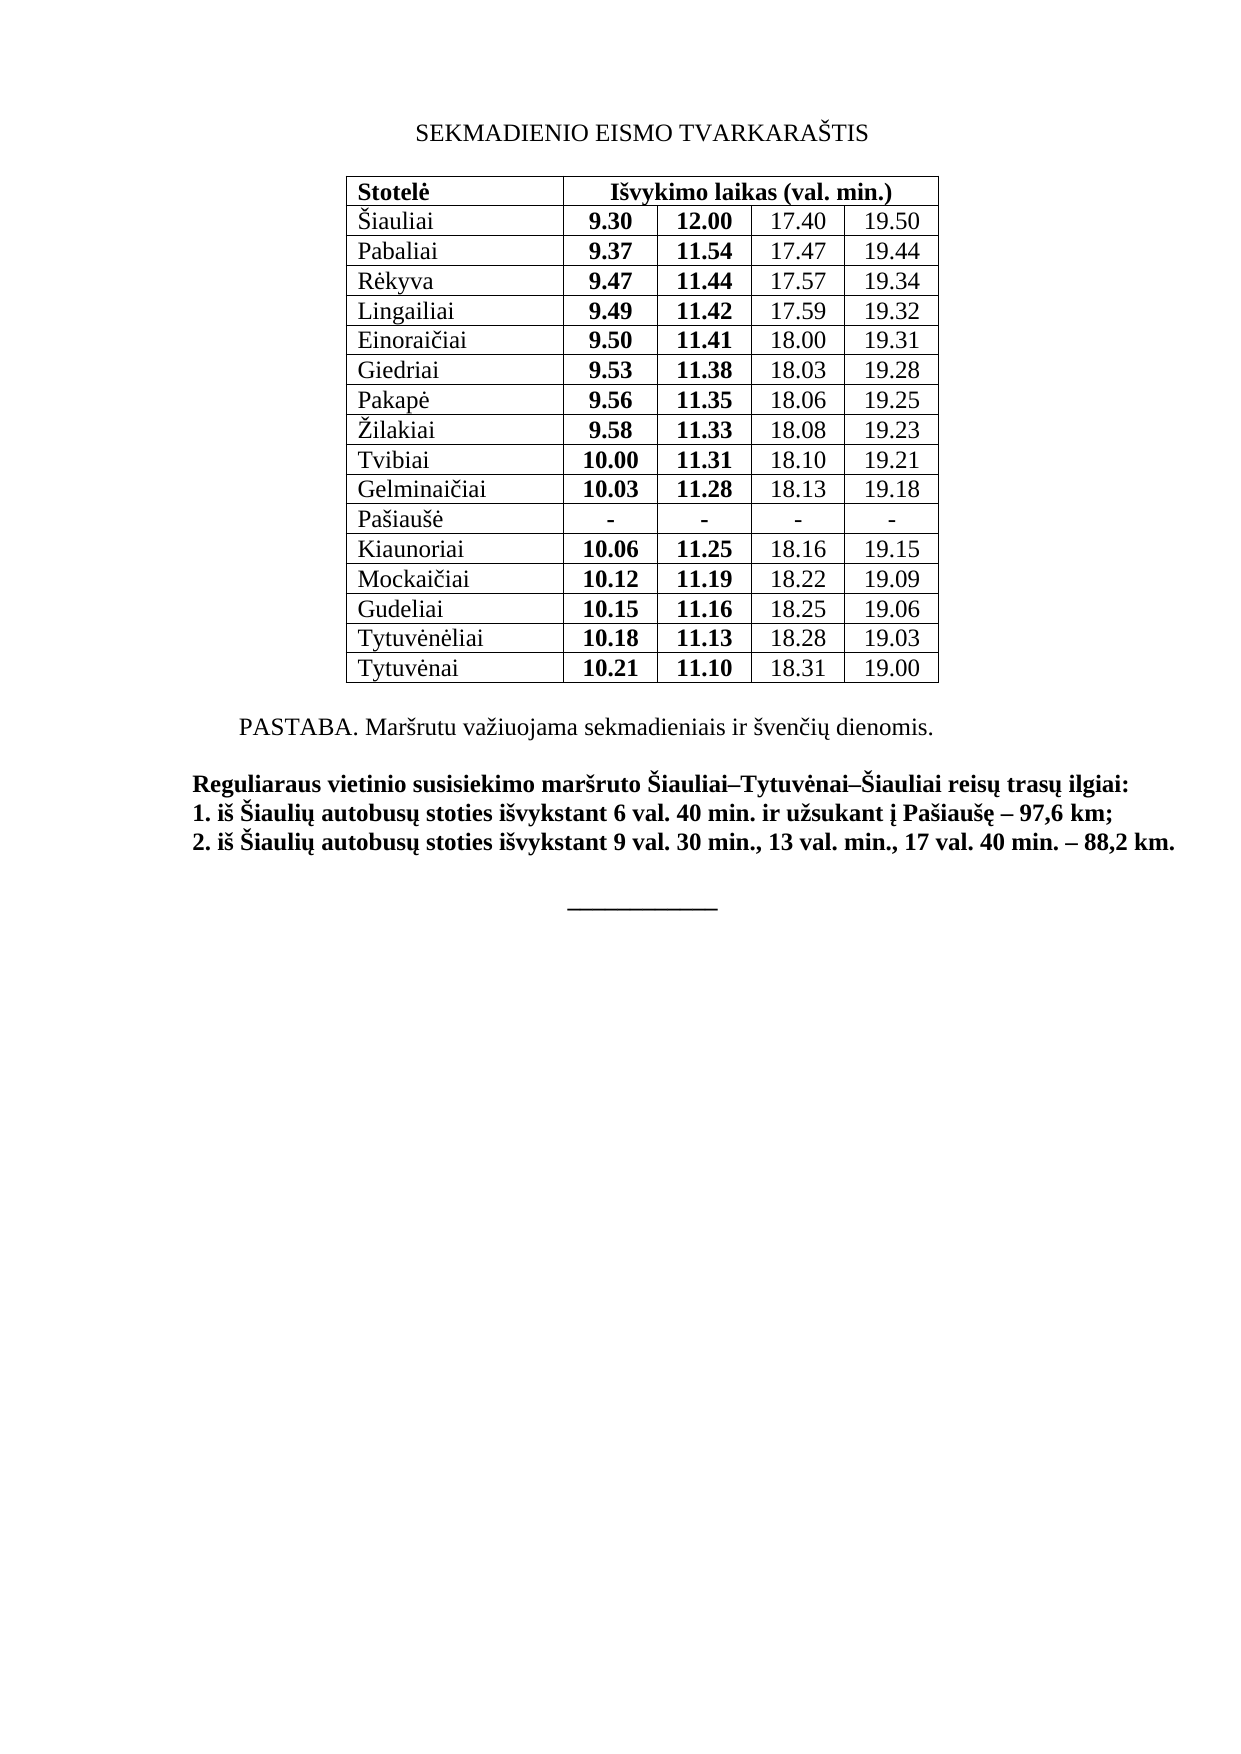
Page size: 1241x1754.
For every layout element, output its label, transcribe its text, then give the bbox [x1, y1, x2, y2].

table_cell 11.19 [658, 564, 751, 593]
table_cell Žilakiai [347, 415, 563, 444]
table_cell - [845, 504, 938, 533]
table_cell 19.18 [845, 475, 938, 503]
table_cell 11.42 [658, 296, 751, 324]
table_cell - [658, 504, 751, 533]
table_cell 11.31 [658, 445, 751, 473]
table_cell 10.00 [564, 445, 657, 473]
table_cell Mockaičiai [347, 564, 563, 593]
table_cell 19.25 [845, 385, 938, 414]
table_cell 19.23 [845, 415, 938, 444]
table_cell Rėkyva [347, 266, 563, 295]
table_cell 19.06 [845, 594, 938, 622]
table_cell 19.50 [845, 206, 938, 235]
table_cell Gelminaičiai [347, 475, 563, 503]
table_cell 18.00 [752, 326, 844, 354]
table_cell 10.15 [564, 594, 657, 622]
table_cell 11.16 [658, 594, 751, 622]
table_cell 17.57 [752, 266, 844, 295]
table_cell - [564, 504, 657, 533]
table_cell Tvibiai [347, 445, 563, 473]
table_cell 18.06 [752, 385, 844, 414]
table_cell 18.28 [752, 624, 844, 652]
table_cell 11.13 [658, 624, 751, 652]
text ____________ [103, 884, 1181, 913]
table_cell 12.00 [658, 206, 751, 235]
table_cell 10.21 [564, 653, 657, 682]
table_cell 17.47 [752, 236, 844, 265]
table_cell Šiauliai [347, 206, 563, 235]
table_cell 18.22 [752, 564, 844, 593]
table_cell 19.03 [845, 624, 938, 652]
table_cell 10.12 [564, 564, 657, 593]
table_cell Gudeliai [347, 594, 563, 622]
table_cell 19.44 [845, 236, 938, 265]
table_cell 18.31 [752, 653, 844, 682]
table_cell 18.08 [752, 415, 844, 444]
table_cell 10.06 [564, 534, 657, 563]
table_cell Pabaliai [347, 236, 563, 265]
table_cell 17.59 [752, 296, 844, 324]
table_cell 9.37 [564, 236, 657, 265]
table_header Išvykimo laikas (val. min.) [564, 177, 938, 205]
table_cell 9.56 [564, 385, 657, 414]
text PASTABA. Maršrutu važiuojama sekmadieniais ir švenčių dienomis. [103, 712, 1181, 741]
table_cell 11.41 [658, 326, 751, 354]
table_cell Pakapė [347, 385, 563, 414]
text 1. iš Šiaulių autobusų stoties išvykstant 6 val. 40 min. ir užsukant į Pašiaušę – 97,6 km; [103, 798, 1181, 827]
table_cell 11.28 [658, 475, 751, 503]
table_cell - [752, 504, 844, 533]
text Reguliaraus vietinio susisiekimo maršruto Šiauliai–Tytuvėnai–Šiauliai reisų trasų ilgiai: [103, 769, 1181, 798]
table_cell 10.18 [564, 624, 657, 652]
table_cell 9.47 [564, 266, 657, 295]
table_cell Lingailiai [347, 296, 563, 324]
table_cell 11.44 [658, 266, 751, 295]
table_cell 18.13 [752, 475, 844, 503]
table_cell 11.10 [658, 653, 751, 682]
table_cell 11.54 [658, 236, 751, 265]
table_cell 17.40 [752, 206, 844, 235]
table_cell 9.53 [564, 355, 657, 384]
table_cell 19.09 [845, 564, 938, 593]
table_cell 19.28 [845, 355, 938, 384]
table_cell 19.32 [845, 296, 938, 324]
table_cell 9.50 [564, 326, 657, 354]
table_cell 19.31 [845, 326, 938, 354]
table_cell 9.30 [564, 206, 657, 235]
table_cell Giedriai [347, 355, 563, 384]
table_cell 19.21 [845, 445, 938, 473]
table_cell Einoraičiai [347, 326, 563, 354]
table_cell Tytuvėnėliai [347, 624, 563, 652]
table_cell 9.49 [564, 296, 657, 324]
table_cell 18.10 [752, 445, 844, 473]
table_cell 10.03 [564, 475, 657, 503]
table_cell 11.33 [658, 415, 751, 444]
table_cell 11.25 [658, 534, 751, 563]
table_cell Tytuvėnai [347, 653, 563, 682]
table_cell 19.15 [845, 534, 938, 563]
table_cell 19.00 [845, 653, 938, 682]
text SEKMADIENIO EISMO TVARKARAŠTIS [103, 118, 1181, 147]
text 2. iš Šiaulių autobusų stoties išvykstant 9 val. 30 min., 13 val. min., 17 val. 40 min. – 88,2 km. [103, 827, 1181, 856]
table_cell 19.34 [845, 266, 938, 295]
table_cell 11.35 [658, 385, 751, 414]
table_cell 9.58 [564, 415, 657, 444]
table_cell 18.03 [752, 355, 844, 384]
table_cell 18.25 [752, 594, 844, 622]
table_cell Kiaunoriai [347, 534, 563, 563]
table_cell 11.38 [658, 355, 751, 384]
table_cell Pašiaušė [347, 504, 563, 533]
table_cell 18.16 [752, 534, 844, 563]
table_header Stotelė [347, 177, 563, 205]
